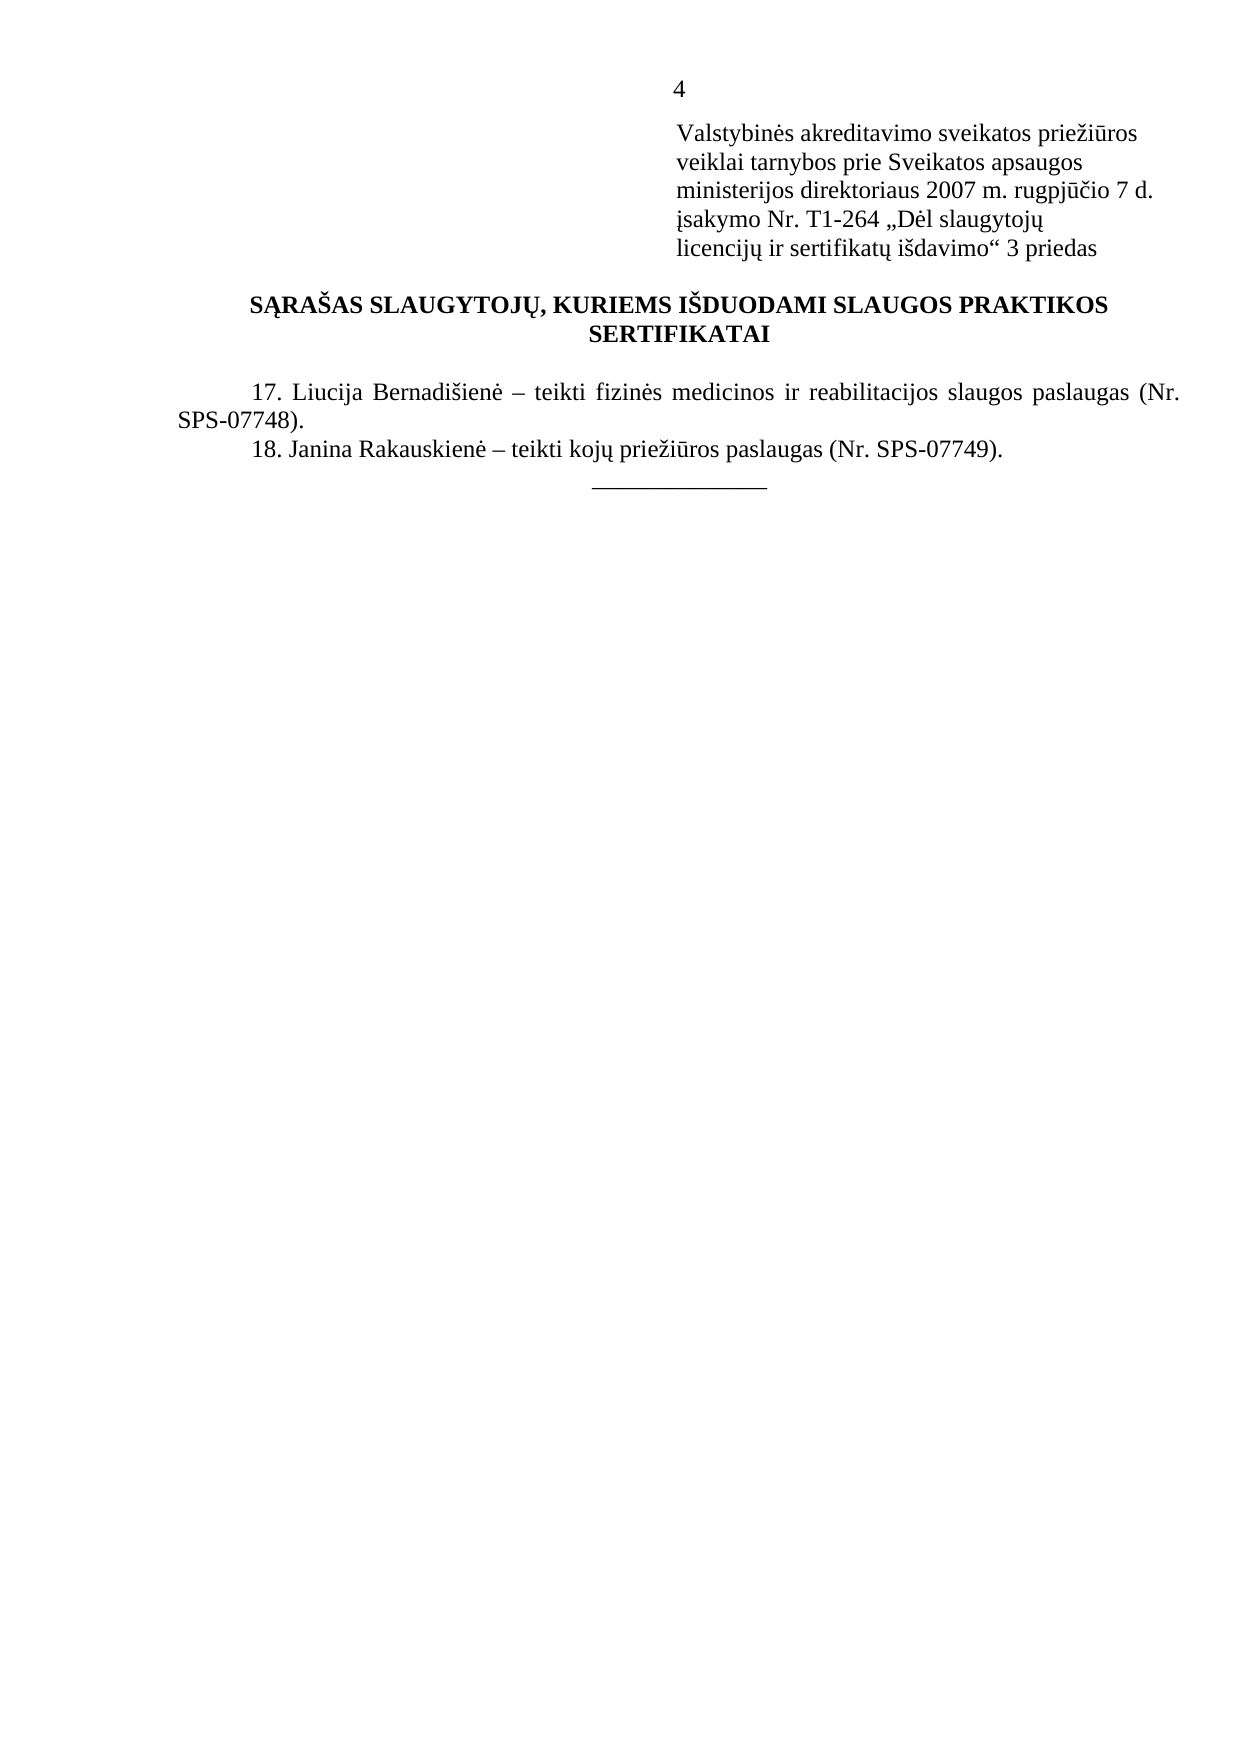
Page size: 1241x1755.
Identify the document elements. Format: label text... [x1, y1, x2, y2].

text SĄRAŠAS SLAUGYTOJŲ, KURIEMS IŠDUODAMI SLAUGOS PRAKTIKOS SERTIFIKATAI [177, 291, 1181, 348]
text ______________ [177, 463, 1181, 492]
text veiklai tarnybos prie Sveikatos apsaugos [177, 147, 1181, 176]
text ministerijos direktoriaus 2007 m. rugpjūčio 7 d. [177, 176, 1181, 204]
text licencijų ir sertifikatų išdavimo“ 3 priedas [177, 233, 1181, 262]
text įsakymo Nr. T1-264 „Dėl slaugytojų [177, 204, 1181, 233]
text Valstybinės akreditavimo sveikatos priežiūros [177, 118, 1181, 147]
text 17. Liucija Bernadišienė – teikti fizinės medicinos ir reabilitacijos slaugos paslaugas (Nr. SPS-07748). [177, 377, 1181, 434]
text 18. Janina Rakauskienė – teikti kojų priežiūros paslaugas (Nr. SPS-07749). [177, 434, 1181, 463]
